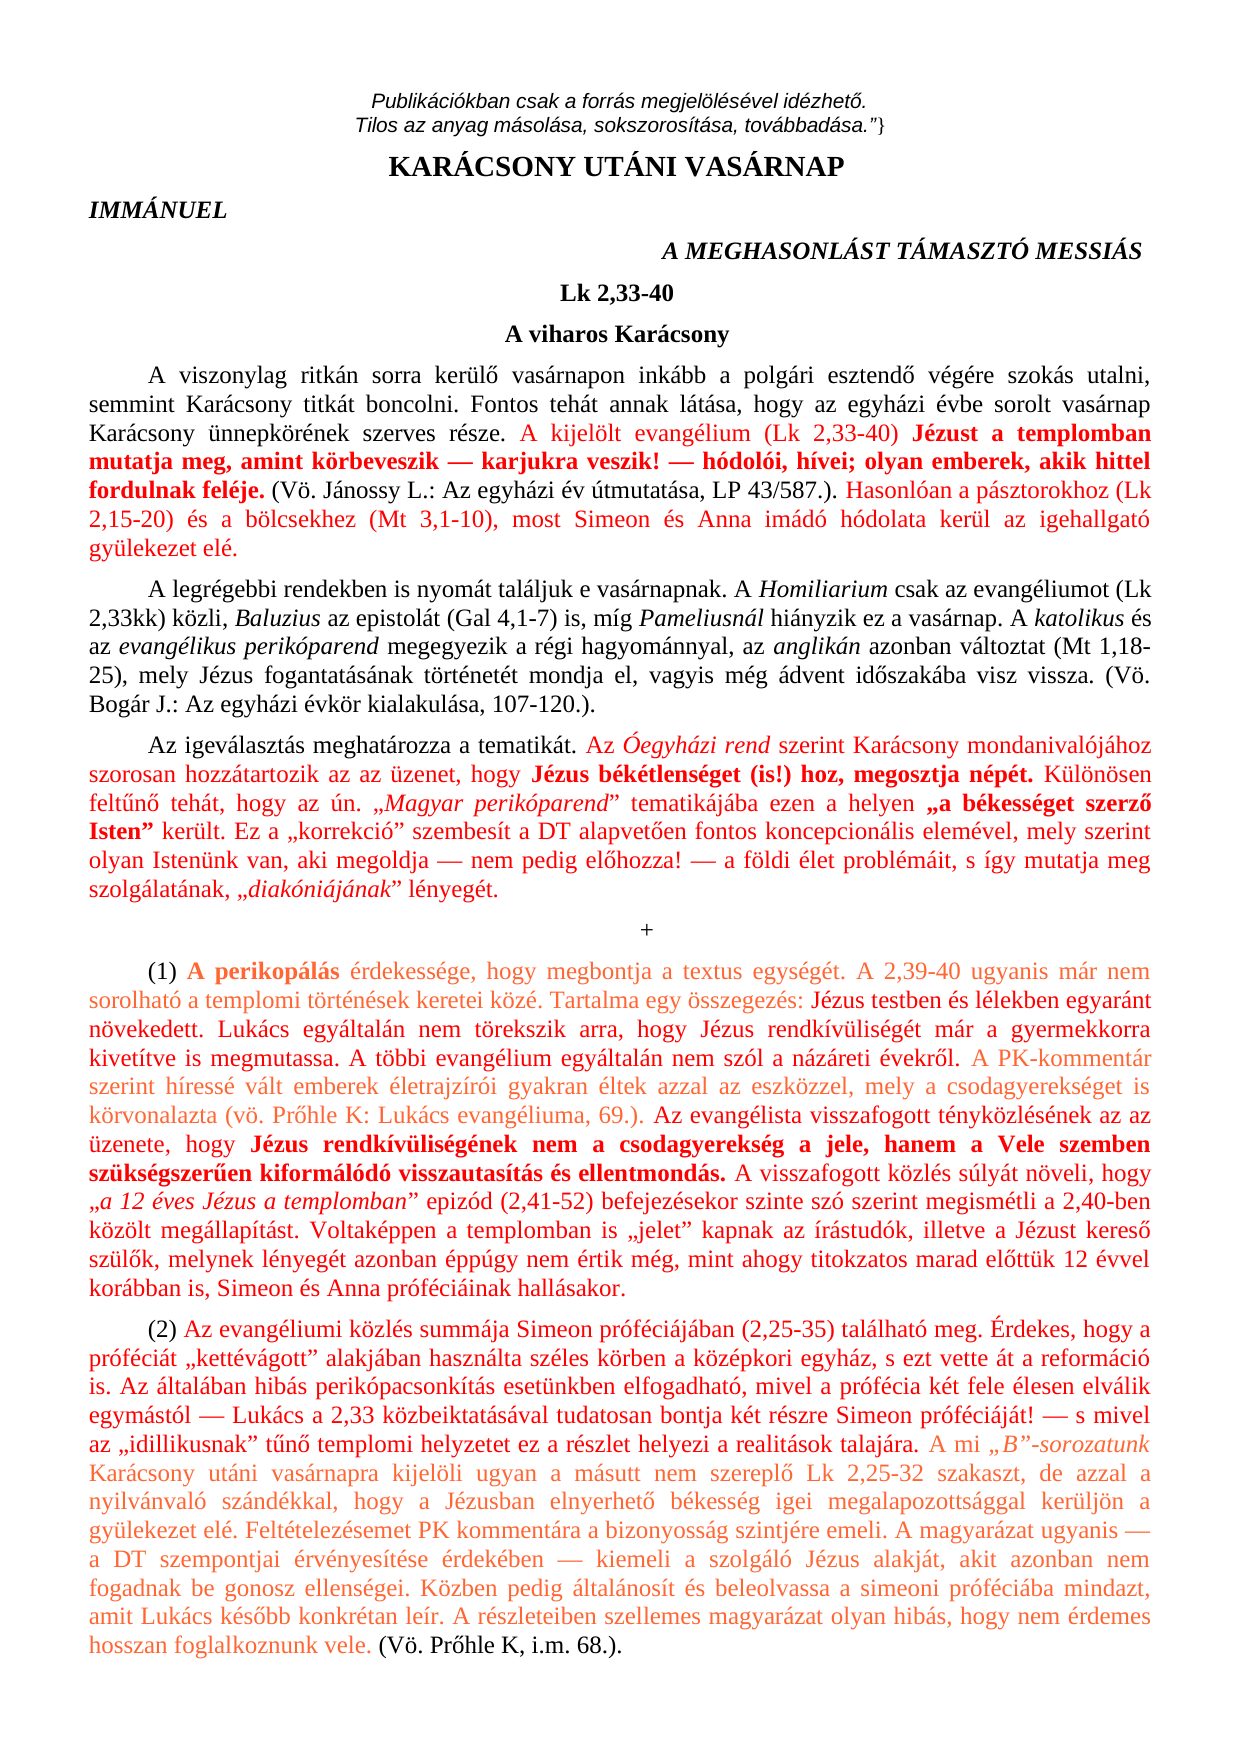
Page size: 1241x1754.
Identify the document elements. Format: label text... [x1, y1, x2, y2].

text + [88, 915, 1152, 944]
subtitle A viharos Karácsony [88, 319, 1152, 348]
text A legrégebbi rendekben is nyomát találjuk e vasárnapnak. A Homiliarium csak az evangéliumot (Lk 2,33kk) közli, Baluzius az epistolát (Gal 4,1-7) is, míg Pameliusnál hiányzik ez a vasárnap. A katolikus és az evangélikus perikóparend megegyezik a régi hagyománnyal, az anglikán azonban változtat (Mt 1,18-25), mely Jézus fogantatásának történetét mondja el, vagyis még ádvent időszakába visz vissza. (Vö. Bogár J.: Az egyházi évkör kialakulása, 107-120.). [88, 574, 1152, 718]
subtitle Lk 2,33-40 [88, 278, 1152, 306]
text (2) Az evangéliumi közlés summája Simeon próféciájában (2,25-35) található meg. Érdekes, hogy a próféciát „kettévágott” alakjában használta széles körben a középkori egyház, s ezt vette át a reformáció is. Az általában hibás perikópacsonkítás esetünkben elfogadható, mivel a prófécia két fele élesen elválik egymástól ― Lukács a 2,33 közbeiktatásával tudatosan bontja két részre Simeon próféciáját! ― s mivel az „idillikusnak” tűnő templomi helyzetet ez a részlet helyezi a realitások talajára. A mi „B”-sorozatunk Karácsony utáni vasárnapra kijelöli ugyan a másutt nem szereplő Lk 2,25-32 szakaszt, de azzal a nyilvánvaló szándékkal, hogy a Jézusban elnyerhető békesség igei megalapozottsággal kerüljön a gyülekezet elé. Feltételezésemet PK kommentára a bizonyosság szintjére emeli. A magyarázat ugyanis ― a DT szempontjai érvényesítése érdekében ― kiemeli a szolgáló Jézus alakját, akit azonban nem fogadnak be gonosz ellenségei. Közben pedig általánosít és beleolvassa a simeoni próféciába mindazt, amit Lukács később konkrétan leír. A részleteiben szellemes magyarázat olyan hibás, hogy nem érdemes hosszan foglalkoznunk vele. (Vö. Prőhle K, i.m. 68.). [88, 1314, 1152, 1659]
text Publikációkban csak a forrás megjelölésével idézhető. Tilos az anyag másolása, sokszorosítása, továbbadása.”} [88, 88, 1152, 137]
subtitle A MEGHASONLÁST TÁMASZTÓ MESSIÁS [88, 236, 1152, 265]
subtitle IMMÁNUEL [88, 195, 1152, 224]
text Az igeválasztás meghatározza a tematikát. Az Óegyházi rend szerint Karácsony mondanivalójához szorosan hozzátartozik az az üzenet, hogy Jézus békétlenséget (is!) hoz, megosztja népét. Különösen feltűnő tehát, hogy az ún. „Magyar perikóparend” tematikájába ezen a helyen „a békességet szerző Isten” került. Ez a „korrekció” szembesít a DT alapvetően fontos koncepcionális elemével, mely szerint olyan Istenünk van, aki megoldja ― nem pedig előhozza! ― a földi élet problémáit, s így mutatja meg szolgálatának, „diakóniájának” lényegét. [88, 730, 1152, 903]
text A viszonylag ritkán sorra kerülő vasárnapon inkább a polgári esztendő végére szokás utalni, semmint Karácsony titkát boncolni. Fontos tehát annak látása, hogy az egyházi évbe sorolt vasárnap Karácsony ünnepkörének szerves része. A kijelölt evangélium (Lk 2,33-40) Jézust a templomban mutatja meg, amint körbeveszik ― karjukra veszik! ― hódolói, hívei; olyan emberek, akik hittel fordulnak feléje. (Vö. Jánossy L.: Az egyházi év útmutatása, LP 43/587.). Hasonlóan a pásztorokhoz (Lk 2,15-20) és a bölcsekhez (Mt 3,1-10), most Simeon és Anna imádó hódolata kerül az igehallgató gyülekezet elé. [88, 360, 1152, 561]
text (1) A perikopálás érdekessége, hogy megbontja a textus egységét. A 2,39-40 ugyanis már nem sorolható a templomi történések keretei közé. Tartalma egy összegezés: Jézus testben és lélekben egyaránt növekedett. Lukács egyáltalán nem törekszik arra, hogy Jézus rendkívüliségét már a gyermekkorra kivetítve is megmutassa. A többi evangélium egyáltalán nem szól a názáreti évekről. A PK-kommentár szerint híressé vált emberek életrajzírói gyakran éltek azzal az eszközzel, mely a csodagyerekséget is körvonalazta (vö. Prőhle K: Lukács evangéliuma, 69.). Az evangélista visszafogott tényközlésének az az üzenete, hogy Jézus rendkívüliségének nem a csodagyerekség a jele, hanem a Vele szemben szükségszerűen kiformálódó visszautasítás és ellentmondás. A visszafogott közlés súlyát növeli, hogy „a 12 éves Jézus a templomban” epizód (2,41-52) befejezésekor szinte szó szerint megismétli a 2,40-ben közölt megállapítást. Voltaképpen a templomban is „jelet” kapnak az írástudók, illetve a Jézust kereső szülők, melynek lényegét azonban éppúgy nem értik még, mint ahogy titokzatos marad előttük 12 évvel korábban is, Simeon és Anna próféciáinak hallásakor. [88, 956, 1152, 1301]
subtitle KARÁCSONY UTÁNI VASÁRNAP [88, 149, 1152, 183]
